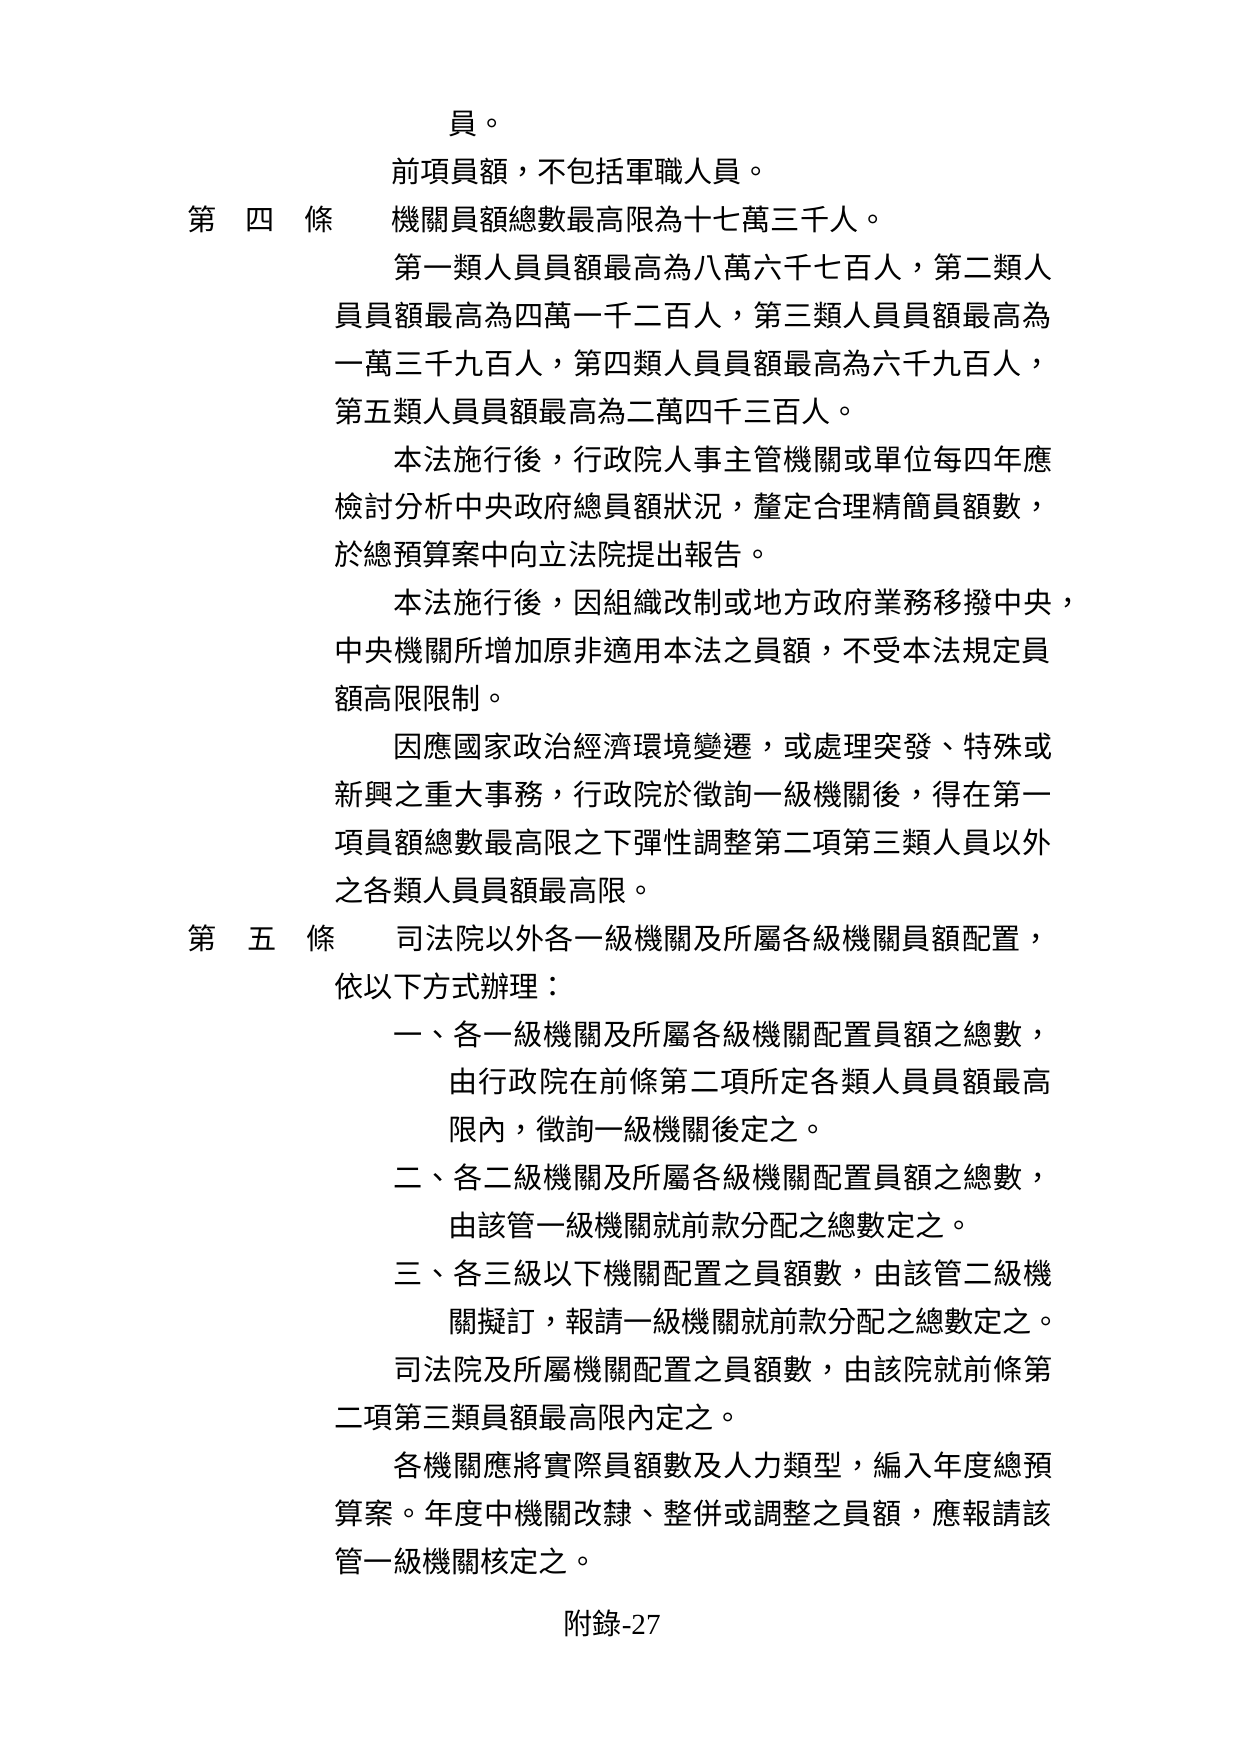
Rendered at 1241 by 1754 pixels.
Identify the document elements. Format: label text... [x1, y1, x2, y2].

text 一、各一級機關及所屬各級機關配置員額之總數，由行政院在前條第二項所定各類人員員額最高限內，徵詢一級機關後定之。 [393, 1007, 1053, 1150]
text 第一類人員員額最高為八萬六千七百人，第二類人員員額最高為四萬一千二百人，第三類人員員額最高為一萬三千九百人，第四類人員員額最高為六千九百人，第五類人員員額最高為二萬四千三百人。 [333, 240, 1053, 432]
text 本法施行後，因組織改制或地方政府業務移撥中央，中央機關所增加原非適用本法之員額，不受本法規定員額高限限制。 [333, 575, 1053, 719]
text 前項員額，不包括軍職人員。 [333, 144, 1053, 192]
text 員。 [393, 96, 1053, 144]
text 三、各三級以下機關配置之員額數，由該管二級機關擬訂，報請一級機關就前款分配之總數定之。 [393, 1246, 1053, 1342]
text 司法院及所屬機關配置之員額數，由該院就前條第二項第三類員額最高限內定之。 [333, 1342, 1053, 1438]
text 本法施行後，行政院人事主管機關或單位每四年應檢討分析中央政府總員額狀況，釐定合理精簡員額數，於總預算案中向立法院提出報告。 [333, 432, 1053, 575]
text 第 五 條 司法院以外各一級機關及所屬各級機關員額配置，依以下方式辦理： [187, 911, 1053, 1007]
text 第 四 條 機關員額總數最高限為十七萬三千人。 [187, 192, 1053, 240]
text 因應國家政治經濟環境變遷，或處理突發、特殊或新興之重大事務，行政院於徵詢一級機關後，得在第一項員額總數最高限之下彈性調整第二項第三類人員以外之各類人員員額最高限。 [333, 719, 1053, 911]
text 各機關應將實際員額數及人力類型，編入年度總預算案。年度中機關改隸、整併或調整之員額，應報請該管一級機關核定之。 [333, 1438, 1053, 1582]
text 二、各二級機關及所屬各級機關配置員額之總數，由該管一級機關就前款分配之總數定之。 [393, 1150, 1053, 1246]
